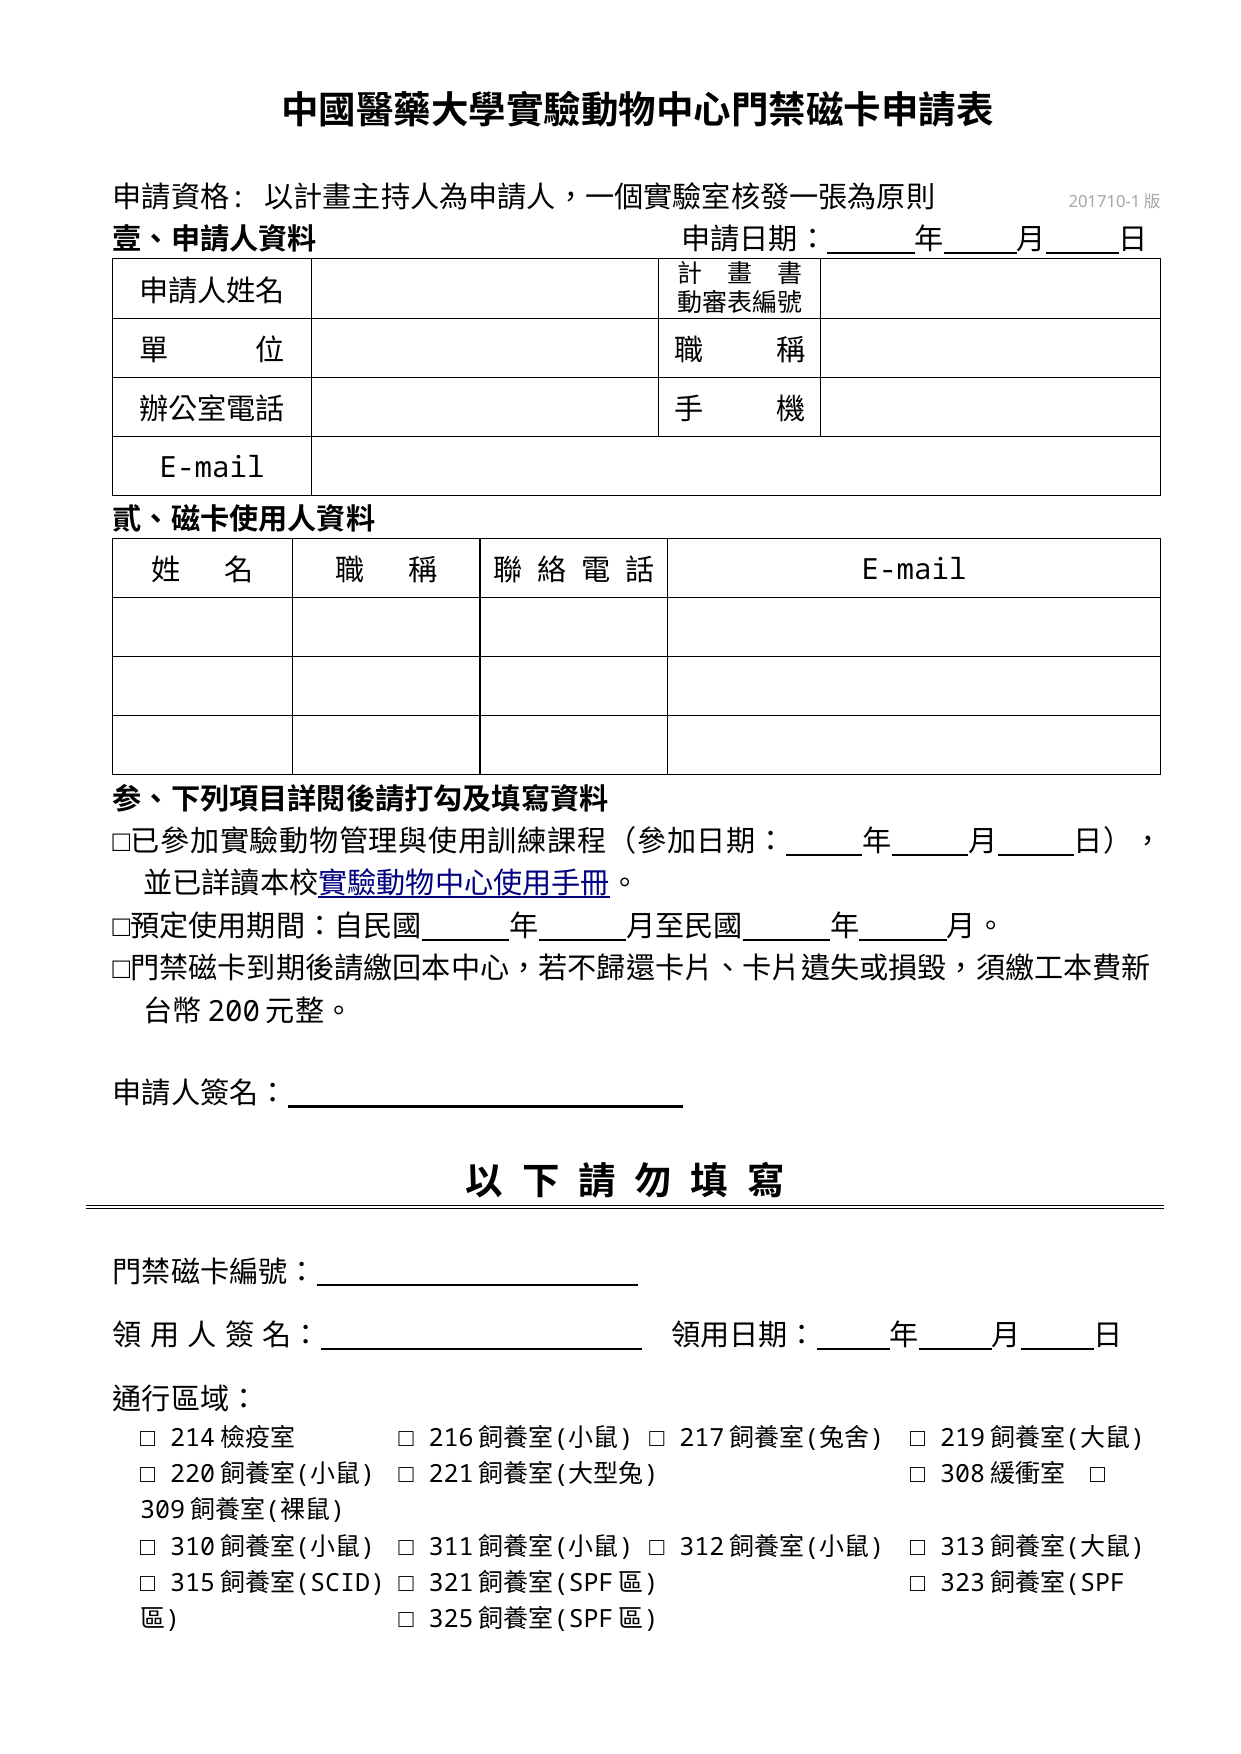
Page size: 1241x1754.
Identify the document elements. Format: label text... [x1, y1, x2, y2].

table_cell E-mail [113, 437, 311, 495]
table_header 以 下 請 勿 填 寫 [86, 1151, 1164, 1205]
table_header [312, 259, 658, 317]
text 申請資格: 以計畫主持人為申請人，一個實驗室核發一張為原則 201710-1版 [112, 173, 1162, 216]
table_header 職 稱 [293, 539, 479, 597]
text 通行區域： [112, 1375, 1162, 1417]
text □ 214檢疫室 □ 216飼養室(小鼠) □ 217飼養室(兔舍) □ 219飼養室(大鼠) [140, 1417, 1162, 1454]
table_cell [481, 716, 667, 774]
text □ 220飼養室(小鼠) □ 221飼養室(大型兔) □ 308緩衝室 □ 309飼養室(裸鼠) [140, 1454, 1162, 1526]
table_cell [312, 378, 658, 436]
table_cell [821, 319, 1160, 377]
table_cell 職 稱 [659, 319, 820, 377]
table_cell 手 機 [659, 378, 820, 436]
table_cell [293, 716, 479, 774]
table_header 申請人姓名 [113, 259, 311, 317]
text 貳、磁卡使用人資料 [112, 496, 1162, 538]
table_header 聯 絡 電 話 [481, 539, 667, 597]
table_cell [312, 319, 658, 377]
table_cell [312, 437, 1160, 495]
text □已參加實驗動物管理與使用訓練課程（參加日期： 年 月 日），並已詳讀本校實驗動物中心使用手冊。 [112, 818, 1162, 902]
table_cell [481, 598, 667, 656]
table_cell 辦公室電話 [113, 378, 311, 436]
table_cell [113, 598, 292, 656]
text 中國醫藥大學實驗動物中心門禁磁卡申請表 [112, 79, 1162, 134]
table_cell [113, 716, 292, 774]
table_cell [668, 598, 1160, 656]
text 領 用 人 簽 名： 領用日期： 年 月 日 [112, 1312, 1162, 1354]
table_header 計 畫 書 動審表編號 [659, 259, 820, 317]
table_cell 單 位 [113, 319, 311, 377]
table_header 姓 名 [113, 539, 292, 597]
text □門禁磁卡到期後請繳回本中心，若不歸還卡片、卡片遺失或損毀，須繳工本費新台幣200元整。 [112, 945, 1162, 1029]
table_cell [821, 378, 1160, 436]
text 門禁磁卡編號： . [112, 1248, 1162, 1291]
table_cell [668, 716, 1160, 774]
table_header E-mail [668, 539, 1160, 597]
table_cell [668, 657, 1160, 715]
text □ 315飼養室(SCID) □ 321飼養室(SPF區) □ 323飼養室(SPF區) □ 325飼養室(SPF區) [140, 1562, 1162, 1635]
text 申請人簽名： . [112, 1069, 1162, 1111]
table_cell [113, 657, 292, 715]
table_cell [293, 657, 479, 715]
text □預定使用期間：自民國 年 月至民國 年 月。 [112, 902, 1162, 945]
text 参、下列項目詳閱後請打勾及填寫資料 [112, 775, 1162, 818]
text □ 310飼養室(小鼠) □ 311飼養室(小鼠) □ 312飼養室(小鼠) □ 313飼養室(大鼠) [140, 1526, 1162, 1562]
text 壹、申請人資料 申請日期： 年 月 日 [112, 216, 1162, 258]
table_header [821, 259, 1160, 317]
table_cell [481, 657, 667, 715]
table_cell [293, 598, 479, 656]
